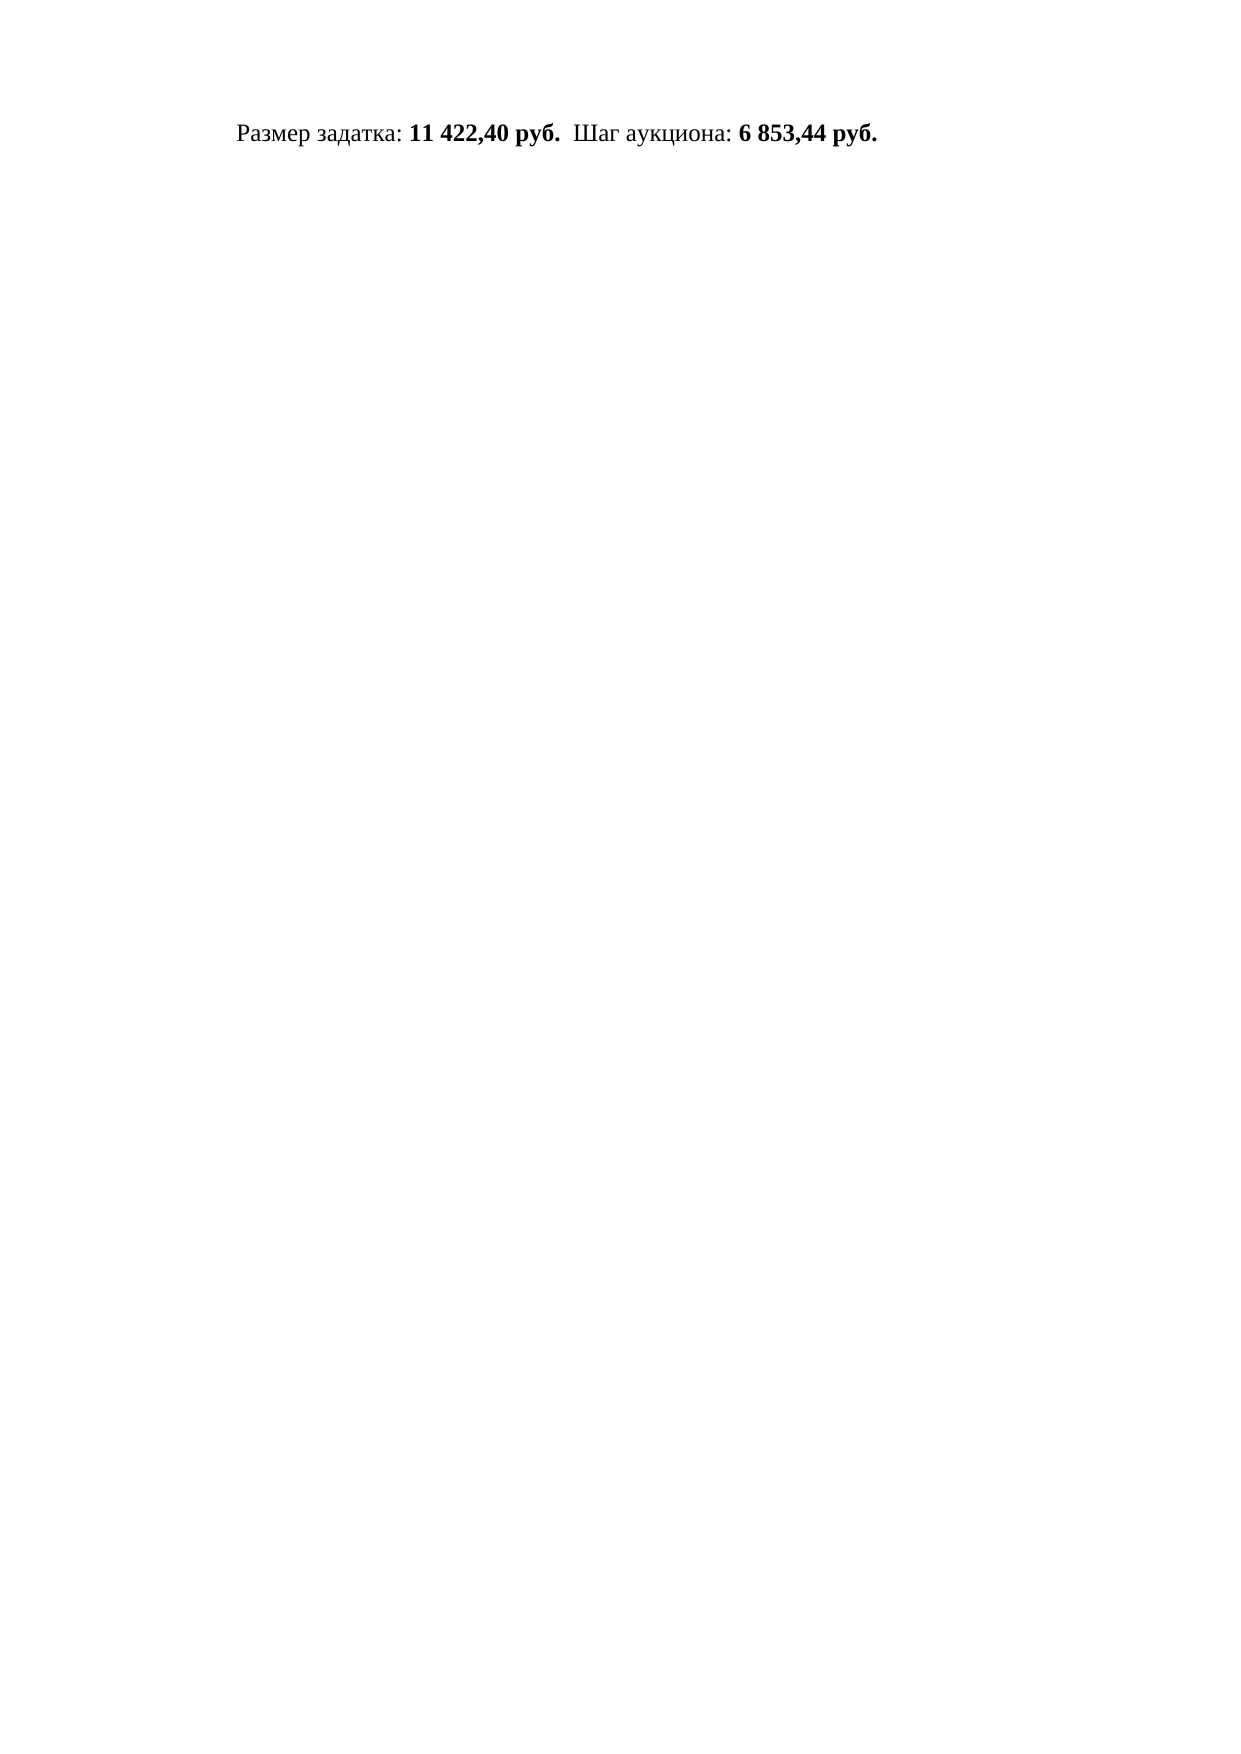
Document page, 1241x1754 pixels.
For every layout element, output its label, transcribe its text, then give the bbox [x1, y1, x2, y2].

text Размер задатка: 11 422,40 руб. Шаг аукциона: 6 853,44 руб. [177, 118, 1181, 147]
